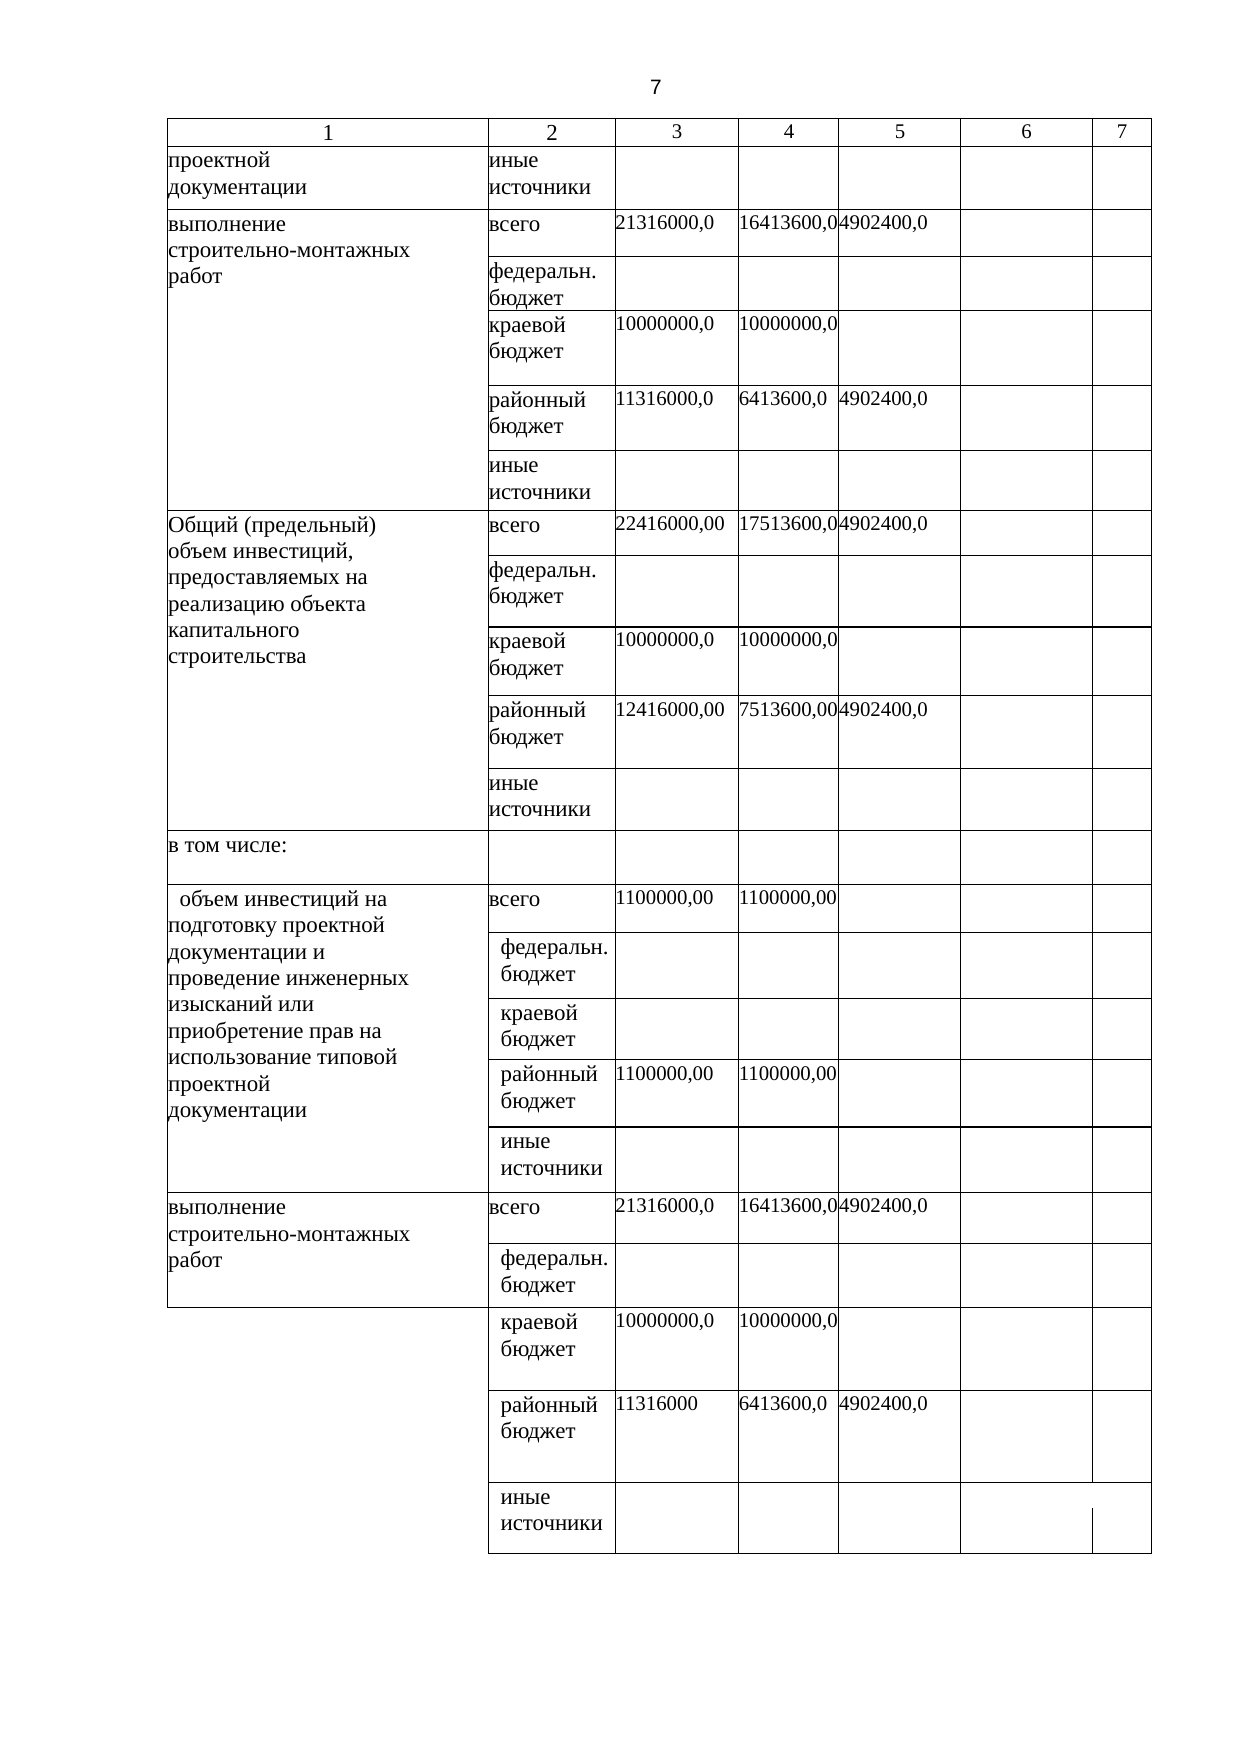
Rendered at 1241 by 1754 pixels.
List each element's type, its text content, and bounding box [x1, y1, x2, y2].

table_cell [739, 933, 838, 998]
table_cell 4902400,0 [839, 696, 960, 768]
table_cell [1093, 1308, 1151, 1389]
table_cell [1093, 1244, 1151, 1307]
table_cell [1093, 1483, 1151, 1553]
table_cell 21316000,0 [616, 1193, 738, 1243]
table_cell [961, 451, 1092, 509]
table_cell [961, 885, 1092, 932]
table_cell [961, 311, 1092, 384]
table_cell [1093, 451, 1151, 509]
table_cell 5 [839, 119, 960, 146]
table_cell [616, 451, 738, 509]
table_cell 10000000,0 [739, 628, 838, 695]
table_cell 10000000,0 [739, 311, 838, 384]
table_cell [961, 999, 1092, 1059]
table_cell [616, 1244, 738, 1307]
table_cell 4902400,0 [839, 1193, 960, 1243]
table_cell 10000000,0 [616, 1308, 738, 1389]
table_cell [616, 556, 738, 626]
table_cell [961, 628, 1092, 695]
table_cell [616, 1483, 738, 1553]
table_cell федеральн. бюджет [489, 933, 615, 998]
table_header [177, 1554, 1150, 1666]
table_cell 10000000,0 [616, 628, 738, 695]
table_cell краевой бюджет [489, 1308, 615, 1389]
table_cell 4 [739, 119, 838, 146]
table_cell 21316000,0 [616, 210, 738, 256]
table_cell [1093, 628, 1151, 695]
table_cell [739, 451, 838, 509]
table_cell [1093, 1128, 1151, 1192]
table_cell краевой бюджет [489, 628, 615, 695]
table_cell 3 [616, 119, 738, 146]
table_cell [839, 769, 960, 830]
table_cell [839, 1483, 960, 1553]
table_cell 1100000,00 [739, 1060, 838, 1126]
table_cell федеральн. бюджет [489, 556, 615, 626]
table_cell 17513600,0 [739, 511, 838, 554]
table_cell [961, 210, 1092, 256]
table_cell 11316000 [616, 1391, 738, 1482]
table_cell [961, 831, 1092, 884]
table_cell [1093, 696, 1151, 768]
table_cell 22416000,00 [616, 511, 738, 554]
table_cell [839, 885, 960, 932]
table_cell [839, 933, 960, 998]
table_cell иные источники [489, 451, 615, 509]
table_cell 6413600,0 [739, 1391, 838, 1482]
table_cell [961, 696, 1092, 768]
table_cell выполнение строительно-монтажных работ [168, 1193, 488, 1307]
table_cell [1093, 386, 1151, 450]
table_cell 1 [168, 119, 488, 146]
table_cell [1093, 1060, 1151, 1126]
table_cell [961, 1060, 1092, 1126]
table_cell [739, 257, 838, 310]
table_cell [961, 147, 1092, 208]
table_cell [739, 831, 838, 884]
table_cell [961, 556, 1092, 626]
table_cell федеральн. бюджет [489, 1244, 615, 1307]
table_cell 1100000,00 [739, 885, 838, 932]
table_cell [1093, 556, 1151, 626]
table_cell [616, 999, 738, 1059]
table_cell [1093, 1193, 1151, 1243]
table_cell [961, 1128, 1092, 1192]
table_cell 6413600,0 [739, 386, 838, 450]
table_cell [961, 1193, 1092, 1243]
table_cell всего [489, 885, 615, 932]
table_cell иные источники [489, 1128, 615, 1192]
table_cell 7513600,00 [739, 696, 838, 768]
table_cell всего [489, 511, 615, 554]
table_cell [1093, 999, 1151, 1059]
table_cell [839, 311, 960, 384]
table_cell [961, 257, 1092, 310]
table_cell [739, 147, 838, 208]
table_cell [1093, 257, 1151, 310]
table_cell [961, 386, 1092, 450]
table_cell [839, 556, 960, 626]
table_cell иные источники [489, 769, 615, 830]
table_cell [961, 769, 1092, 830]
table_cell [1093, 933, 1151, 998]
table_cell 7 [1093, 119, 1151, 146]
table_cell 16413600,0 [739, 1193, 838, 1243]
table_cell [739, 1128, 838, 1192]
table_cell [961, 1308, 1092, 1389]
table_cell [839, 1060, 960, 1126]
table_cell [1093, 311, 1151, 384]
table_cell [839, 999, 960, 1059]
table_cell районный бюджет [489, 1391, 615, 1482]
table_cell [961, 1244, 1092, 1307]
table_cell районный бюджет [489, 696, 615, 768]
table_cell 4902400,0 [839, 386, 960, 450]
table_cell выполнение строительно-монтажных работ [168, 210, 488, 509]
table_cell районный бюджет [489, 1060, 615, 1126]
table_cell [616, 1128, 738, 1192]
table_cell [961, 1391, 1092, 1482]
table_cell [839, 1128, 960, 1192]
table_cell 10000000,0 [616, 311, 738, 384]
table_cell [839, 628, 960, 695]
table_cell [839, 451, 960, 509]
table_cell [616, 933, 738, 998]
table_cell [739, 999, 838, 1059]
table_cell [739, 1483, 838, 1553]
table_cell проектной документации [168, 147, 488, 208]
table_cell 2 [489, 119, 615, 146]
table_cell [839, 1308, 960, 1389]
table_cell [961, 933, 1092, 998]
table_cell [1093, 831, 1151, 884]
table_cell [839, 257, 960, 310]
table_cell [739, 1244, 838, 1307]
table_cell [616, 831, 738, 884]
table_cell всего [489, 210, 615, 256]
table_cell объем инвестиций на подготовку проектной документации и проведение инженерных изысканий или приобретение прав на использование типовой проектной документации [168, 885, 488, 1192]
table_cell 12416000,00 [616, 696, 738, 768]
table_cell Общий (предельный) объем инвестиций, предоставляемых на реализацию объекта капитального строительства [168, 511, 488, 830]
table_cell [839, 831, 960, 884]
table_cell [839, 147, 960, 208]
table_cell [961, 1483, 1092, 1553]
table_cell краевой бюджет [489, 999, 615, 1059]
table_cell [739, 769, 838, 830]
table_cell 4902400,0 [839, 1391, 960, 1482]
table_cell [489, 831, 615, 884]
table_cell всего [489, 1193, 615, 1243]
table_cell иные источники [489, 147, 615, 208]
table_cell 1100000,00 [616, 885, 738, 932]
table_cell [616, 147, 738, 208]
table_cell 1100000,00 [616, 1060, 738, 1126]
table_cell 10000000,0 [739, 1308, 838, 1389]
table_cell [1093, 210, 1151, 256]
table_cell [739, 556, 838, 626]
table_cell 4902400,0 [839, 511, 960, 554]
table_cell 16413600,0 [739, 210, 838, 256]
table_cell [839, 1244, 960, 1307]
table_cell 11316000,0 [616, 386, 738, 450]
table_cell 4902400,0 [839, 210, 960, 256]
table_cell [1093, 769, 1151, 830]
table_cell [961, 511, 1092, 554]
table_cell [1093, 885, 1151, 932]
table_cell [616, 257, 738, 310]
table_cell иные источники [489, 1483, 615, 1553]
table_cell в том числе: [168, 831, 488, 884]
table_cell [1093, 511, 1151, 554]
table_cell районный бюджет [489, 386, 615, 450]
table_cell краевой бюджет [489, 311, 615, 384]
table_cell 6 [961, 119, 1092, 146]
table_cell федеральн. бюджет [489, 257, 615, 310]
table_cell [616, 769, 738, 830]
table_cell [1093, 147, 1151, 208]
table_cell [1093, 1391, 1151, 1482]
